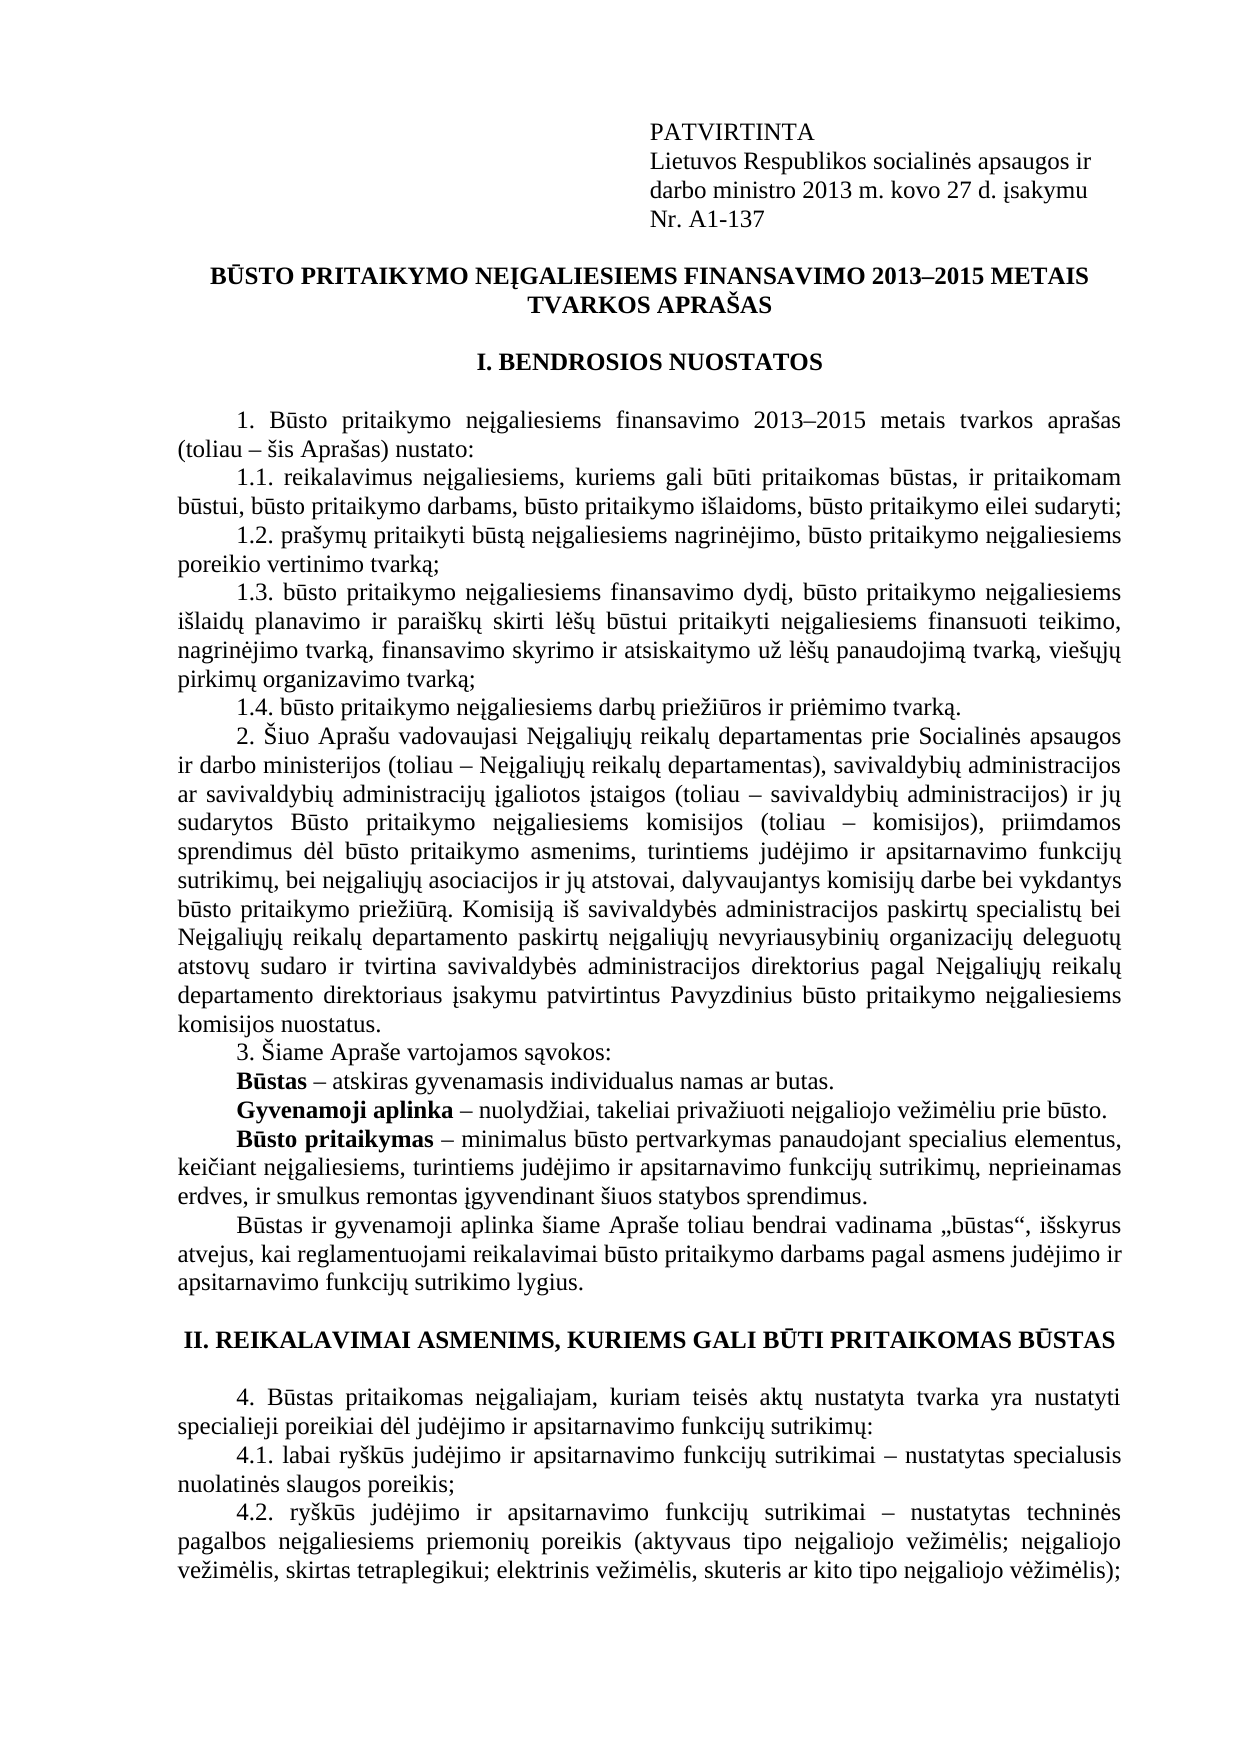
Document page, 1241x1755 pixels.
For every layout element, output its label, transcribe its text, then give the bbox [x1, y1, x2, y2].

text Būsto pritaikymas – minimalus būsto pertvarkymas panaudojant specialius elementus, keičiant neįgaliesiems, turintiems judėjimo ir apsitarnavimo funkcijų sutrikimų, neprieinamas erdves, ir smulkus remontas įgyvendinant šiuos statybos sprendimus. [177, 1124, 1122, 1210]
text būsto pritaikymo neįgaliesiems finansavimo 2013–2015 metais tvarkos Aprašas [177, 261, 1122, 319]
text Lietuvos Respublikos socialinės apsaugos ir [649, 146, 1122, 175]
text 1.4. būsto pritaikymo neįgaliesiems darbų priežiūros ir priėmimo tvarką. [177, 692, 1122, 721]
text Būstas – atskiras gyvenamasis individualus namas ar butas. [177, 1066, 1122, 1095]
text 4.1. labai ryškūs judėjimo ir apsitarnavimo funkcijų sutrikimai – nustatytas specialusis nuolatinės slaugos poreikis; [177, 1440, 1122, 1497]
text II. reikalavimai asmenims, kuriems gali būti pritaikomas būstas [177, 1325, 1122, 1354]
text Nr. A1-137 [649, 204, 1122, 232]
text 1.3. būsto pritaikymo neįgaliesiems finansavimo dydį, būsto pritaikymo neįgaliesiems išlaidų planavimo ir paraiškų skirti lėšų būstui pritaikyti neįgaliesiems finansuoti teikimo, nagrinėjimo tvarką, finansavimo skyrimo ir atsiskaitymo už lėšų panaudojimą tvarką, viešųjų pirkimų organizavimo tvarką; [177, 577, 1122, 692]
text I. Bendrosios nuostatos [177, 347, 1122, 376]
text 1.1. reikalavimus neįgaliesiems, kuriems gali būti pritaikomas būstas, ir pritaikomam būstui, būsto pritaikymo darbams, būsto pritaikymo išlaidoms, būsto pritaikymo eilei sudaryti; [177, 462, 1122, 520]
text 3. Šiame Apraše vartojamos sąvokos: [177, 1037, 1122, 1066]
text 4. Būstas pritaikomas neįgaliajam, kuriam teisės aktų nustatyta tvarka yra nustatyti specialieji poreikiai dėl judėjimo ir apsitarnavimo funkcijų sutrikimų: [177, 1382, 1122, 1440]
text darbo ministro 2013 m. kovo 27 d. įsakymu [649, 175, 1122, 204]
text Gyvenamoji aplinka – nuolydžiai, takeliai privažiuoti neįgaliojo vežimėliu prie būsto. [177, 1095, 1122, 1124]
text 2. Šiuo Aprašu vadovaujasi Neįgaliųjų reikalų departamentas prie Socialinės apsaugos ir darbo ministerijos (toliau – Neįgaliųjų reikalų departamentas), savivaldybių administracijos ar savivaldybių administracijų įgaliotos įstaigos (toliau – savivaldybių administracijos) ir jų sudarytos Būsto pritaikymo neįgaliesiems komisijos (toliau – komisijos), priimdamos sprendimus dėl būsto pritaikymo asmenims, turintiems judėjimo ir apsitarnavimo funkcijų sutrikimų, bei neįgaliųjų asociacijos ir jų atstovai, dalyvaujantys komisijų darbe bei vykdantys būsto pritaikymo priežiūrą. Komisiją iš savivaldybės administracijos paskirtų specialistų bei Neįgaliųjų reikalų departamento paskirtų neįgaliųjų nevyriausybinių organizacijų deleguotų atstovų sudaro ir tvirtina savivaldybės administracijos direktorius pagal Neįgaliųjų reikalų departamento direktoriaus įsakymu patvirtintus Pavyzdinius būsto pritaikymo neįgaliesiems komisijos nuostatus. [177, 721, 1122, 1037]
text 1. Būsto pritaikymo neįgaliesiems finansavimo 2013–2015 metais tvarkos aprašas (toliau – šis Aprašas) nustato: [177, 405, 1122, 462]
text Būstas ir gyvenamoji aplinka šiame Apraše toliau bendrai vadinama „būstas“, išskyrus atvejus, kai reglamentuojami reikalavimai būsto pritaikymo darbams pagal asmens judėjimo ir apsitarnavimo funkcijų sutrikimo lygius. [177, 1210, 1122, 1296]
text 1.2. prašymų pritaikyti būstą neįgaliesiems nagrinėjimo, būsto pritaikymo neįgaliesiems poreikio vertinimo tvarką; [177, 520, 1122, 577]
text 4.2. ryškūs judėjimo ir apsitarnavimo funkcijų sutrikimai – nustatytas techninės pagalbos neįgaliesiems priemonių poreikis (aktyvaus tipo neįgaliojo vežimėlis; neįgaliojo vežimėlis, skirtas tetraplegikui; elektrinis vežimėlis, skuteris ar kito tipo neįgaliojo vėžimėlis); [177, 1497, 1122, 1584]
text Patvirtinta [649, 117, 1122, 146]
